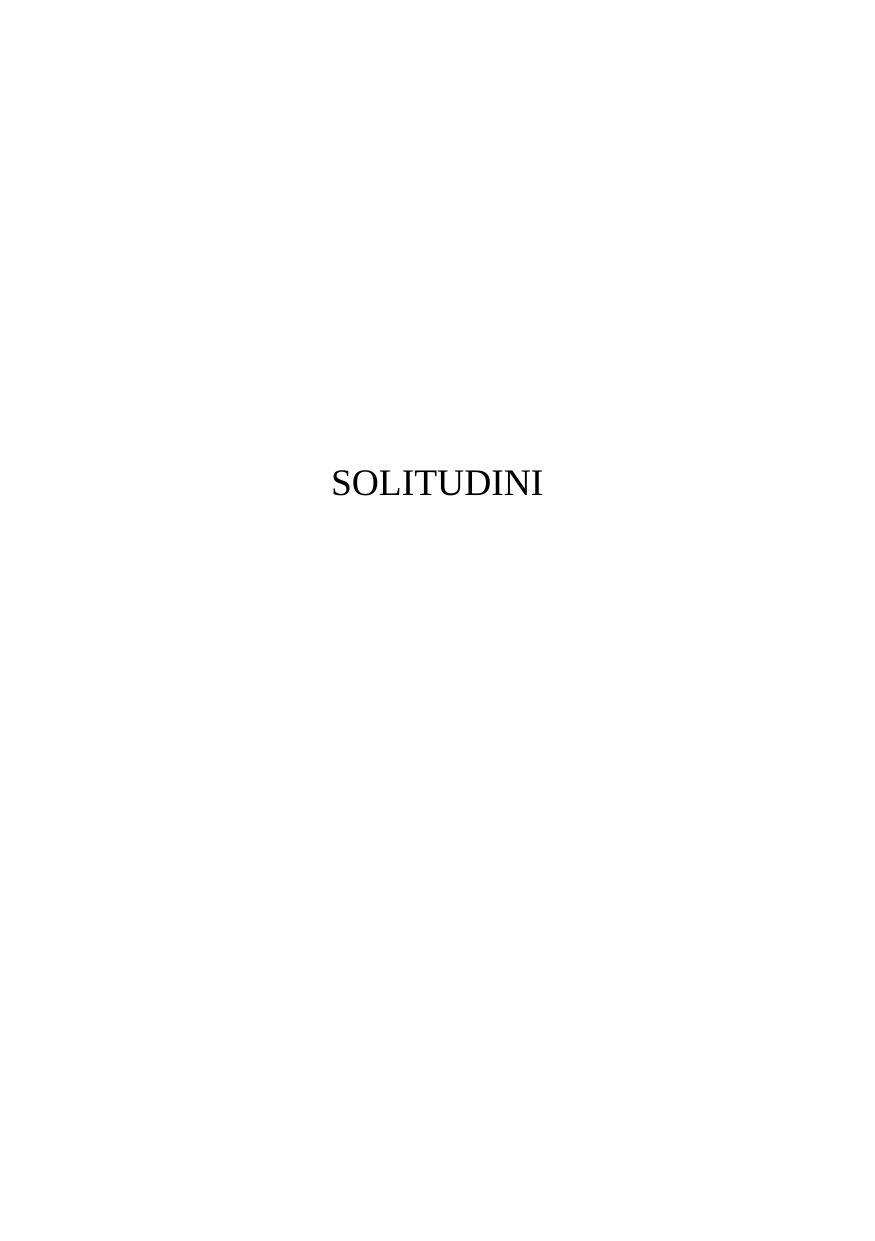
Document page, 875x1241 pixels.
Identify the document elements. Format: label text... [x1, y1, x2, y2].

subtitle SOLITUDINI [106, 461, 768, 504]
